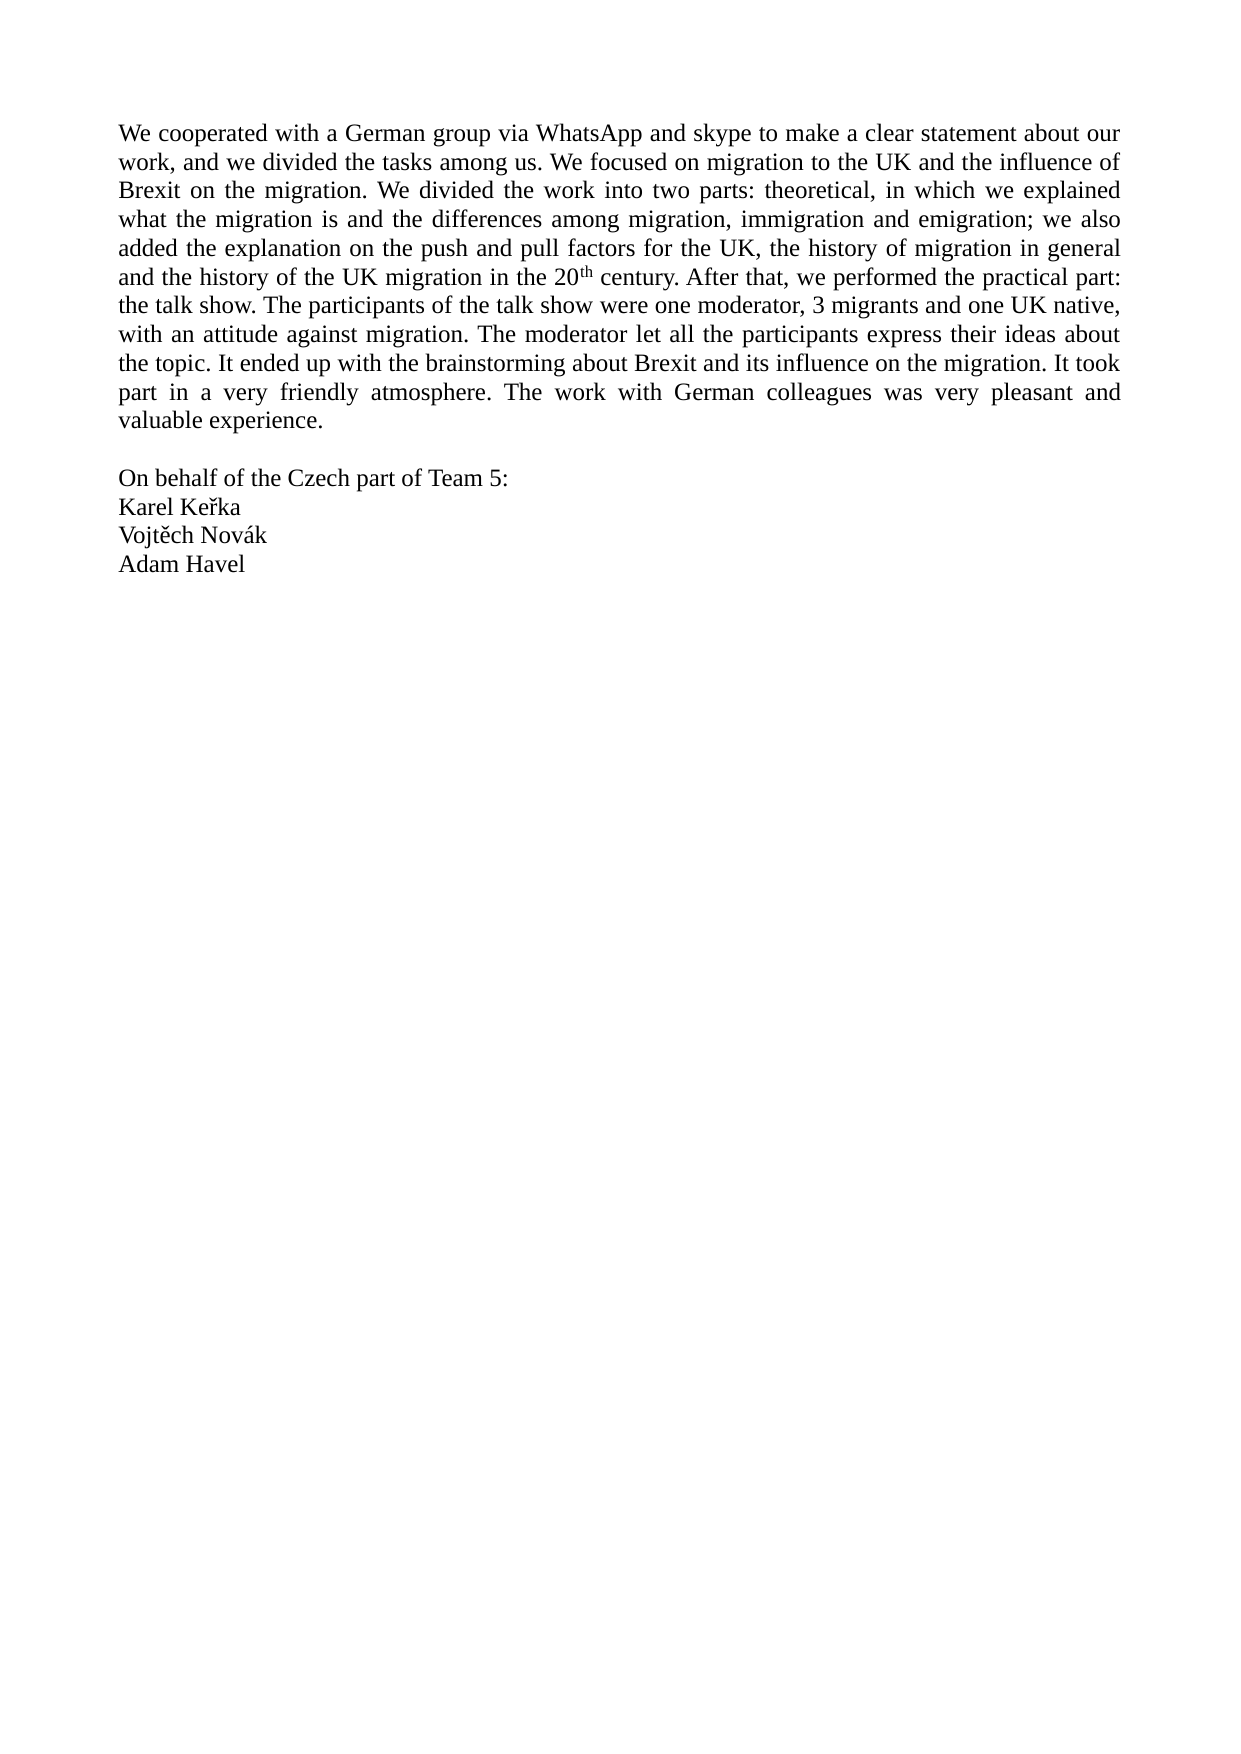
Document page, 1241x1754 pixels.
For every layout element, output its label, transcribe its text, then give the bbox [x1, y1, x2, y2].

text On behalf of the Czech part of Team 5: [118, 463, 1122, 492]
text Karel Keřka [118, 492, 1122, 521]
text We cooperated with a German group via WhatsApp and skype to make a clear statement about our work, and we divided the tasks among us. We focused on migration to the UK and the influence of Brexit on the migration. We divided the work into two parts: theoretical, in which we explained what the migration is and the differences among migration, immigration and emigration; we also added the explanation on the push and pull factors for the UK, the history of migration in general and the history of the UK migration in the 20th century. After that, we performed the practical part: the talk show. The participants of the talk show were one moderator, 3 migrants and one UK native, with an attitude against migration. The moderator let all the participants express their ideas about the topic. It ended up with the brainstorming about Brexit and its influence on the migration. It took part in a very friendly atmosphere. The work with German colleagues was very pleasant and valuable experience. [118, 118, 1122, 434]
text Adam Havel [118, 549, 1122, 578]
text Vojtěch Novák [118, 521, 1122, 549]
